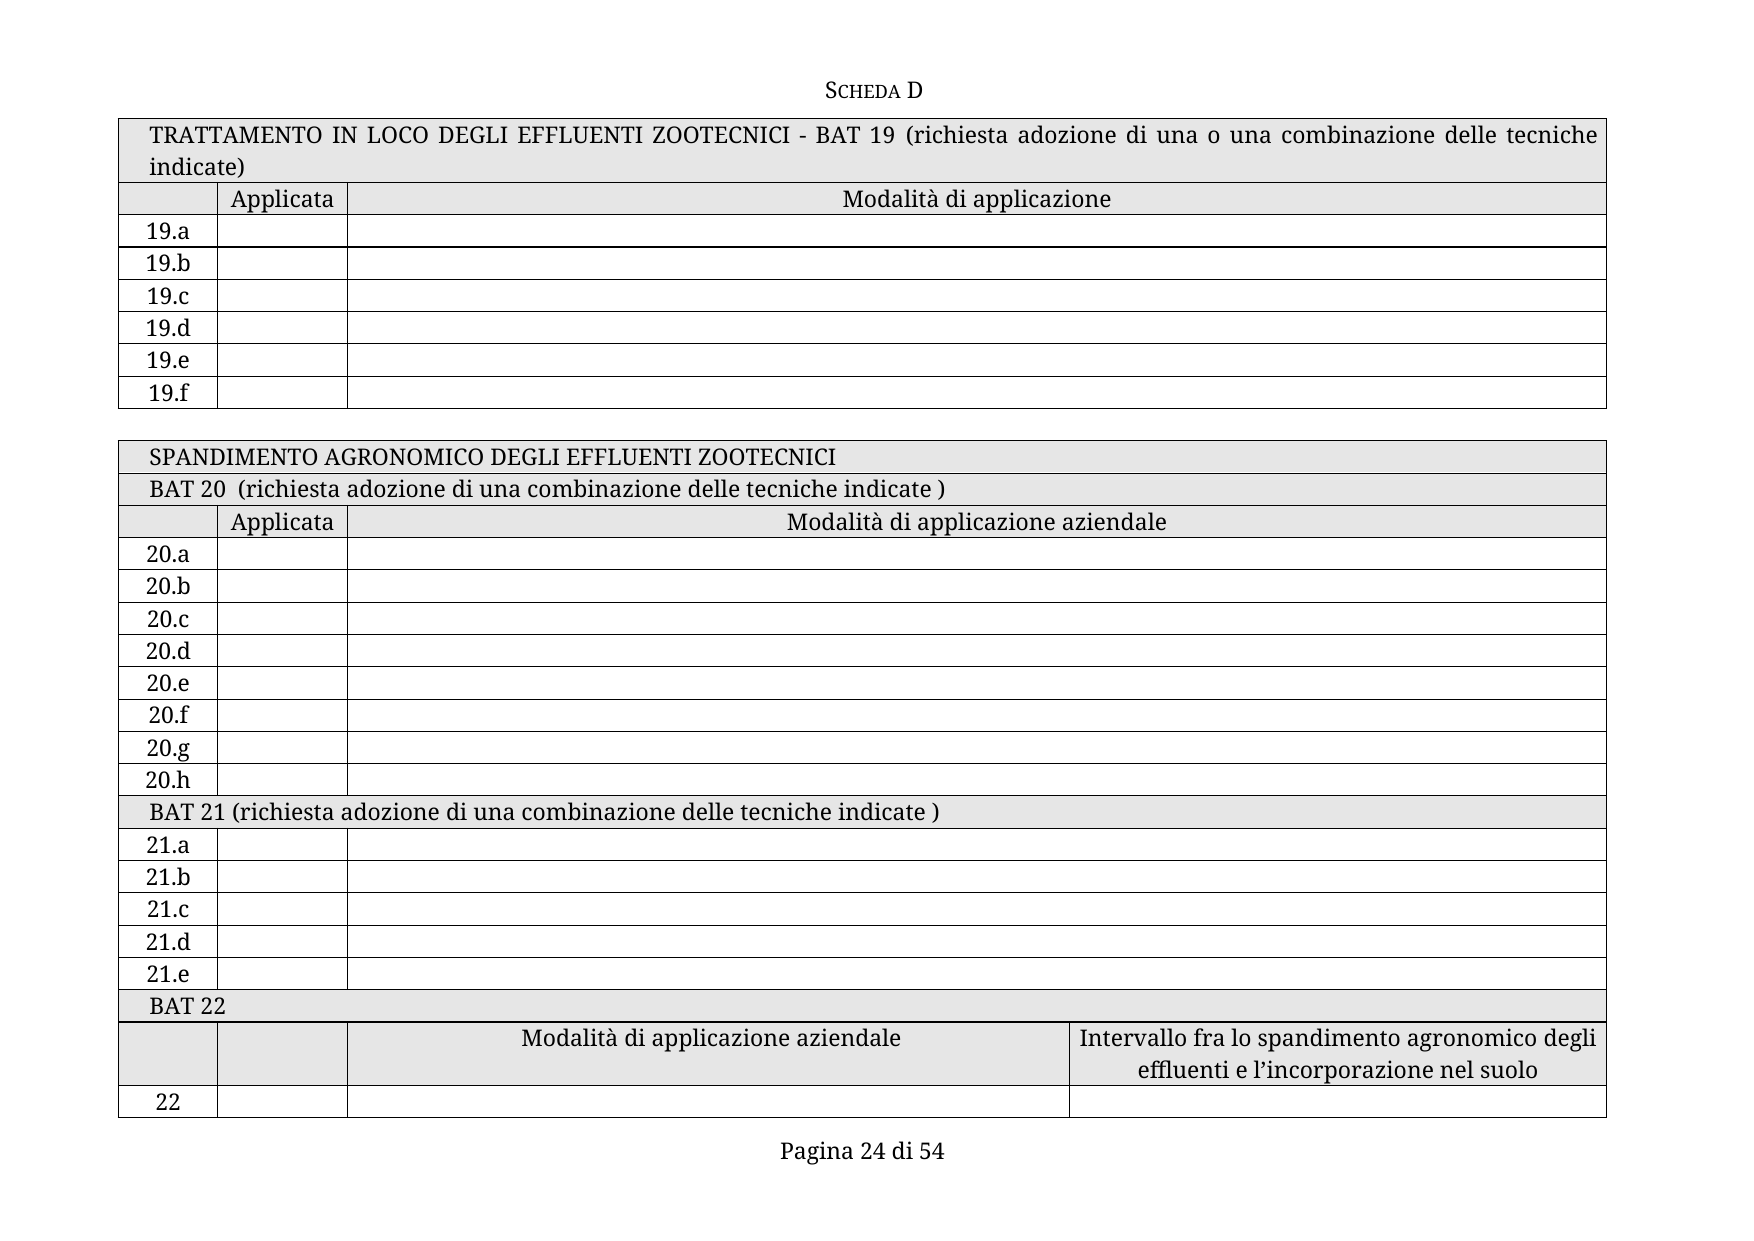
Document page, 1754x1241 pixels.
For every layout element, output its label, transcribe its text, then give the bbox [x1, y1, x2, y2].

table_cell Applicata [218, 506, 347, 537]
table_cell Applicata [218, 183, 347, 214]
table_cell [348, 667, 1606, 698]
table_cell [218, 829, 347, 860]
table_cell BAT 22 [119, 990, 1606, 1021]
table_cell [218, 570, 347, 602]
table_cell [218, 603, 347, 634]
table_cell [348, 377, 1606, 408]
table_cell [218, 1086, 347, 1117]
table_cell 20.f [119, 700, 217, 731]
table_cell [218, 635, 347, 666]
table_cell 19.b [119, 248, 217, 279]
table_cell Modalità di applicazione [348, 183, 1606, 214]
table_cell [218, 732, 347, 763]
table_header TRATTAMENTO IN LOCO DEGLI EFFLUENTI ZOOTECNICI - BAT 19 (richiesta adozione di una o una combinazione delle tecniche indicate) [119, 119, 1606, 182]
table_cell [218, 861, 347, 892]
table_cell Intervallo fra lo spandimento agronomico degli effluenti e l’incorporazione nel suolo [1070, 1023, 1606, 1085]
table_cell [348, 1086, 1069, 1117]
table_cell [218, 215, 347, 246]
table_cell Modalità di applicazione aziendale [348, 506, 1606, 537]
table_cell [218, 248, 347, 279]
table_cell [119, 506, 217, 537]
table_cell BAT 21 (richiesta adozione di una combinazione delle tecniche indicate ) [119, 796, 1606, 828]
table_cell [348, 893, 1606, 924]
table_cell [348, 861, 1606, 892]
table_cell [348, 215, 1606, 246]
table_cell [218, 312, 347, 343]
table_cell 22 [119, 1086, 217, 1117]
table_cell [218, 764, 347, 795]
table_cell [348, 700, 1606, 731]
table_cell [348, 248, 1606, 279]
table_cell [218, 344, 347, 376]
table_cell [348, 635, 1606, 666]
table_cell [348, 764, 1606, 795]
table_cell [218, 700, 347, 731]
table_cell [348, 603, 1606, 634]
table_cell BAT 20 (richiesta adozione di una combinazione delle tecniche indicate ) [119, 474, 1606, 505]
table_cell 20.g [119, 732, 217, 763]
table_cell 21.e [119, 958, 217, 989]
table_cell [348, 829, 1606, 860]
table_cell 20.a [119, 538, 217, 569]
table_cell 21.c [119, 893, 217, 924]
table_cell 19.f [119, 377, 217, 408]
table_cell [218, 280, 347, 311]
table_cell [348, 732, 1606, 763]
table_cell [218, 667, 347, 698]
table_cell 20.h [119, 764, 217, 795]
table_cell [348, 344, 1606, 376]
table_cell [218, 893, 347, 924]
table_cell [119, 1023, 217, 1085]
table_cell [348, 312, 1606, 343]
table_cell 19.a [119, 215, 217, 246]
table_cell [348, 926, 1606, 957]
table_cell 21.b [119, 861, 217, 892]
table_cell 20.c [119, 603, 217, 634]
table_cell 20.e [119, 667, 217, 698]
table_cell 20.d [119, 635, 217, 666]
table_cell [218, 958, 347, 989]
table_cell [348, 958, 1606, 989]
table_cell 21.a [119, 829, 217, 860]
table_cell [348, 538, 1606, 569]
table_cell [218, 377, 347, 408]
table_cell [218, 1023, 347, 1085]
table_cell 19.d [119, 312, 217, 343]
table_cell Modalità di applicazione aziendale [348, 1023, 1069, 1085]
table_cell 21.d [119, 926, 217, 957]
table_cell 20.b [119, 570, 217, 602]
table_cell 19.c [119, 280, 217, 311]
table_header SPANDIMENTO AGRONOMICO DEGLI EFFLUENTI ZOOTECNICI [119, 441, 1606, 472]
table_cell [348, 570, 1606, 602]
table_cell 19.e [119, 344, 217, 376]
table_cell [1070, 1086, 1606, 1117]
table_cell [348, 280, 1606, 311]
table_cell [218, 926, 347, 957]
table_cell [119, 183, 217, 214]
table_cell [218, 538, 347, 569]
